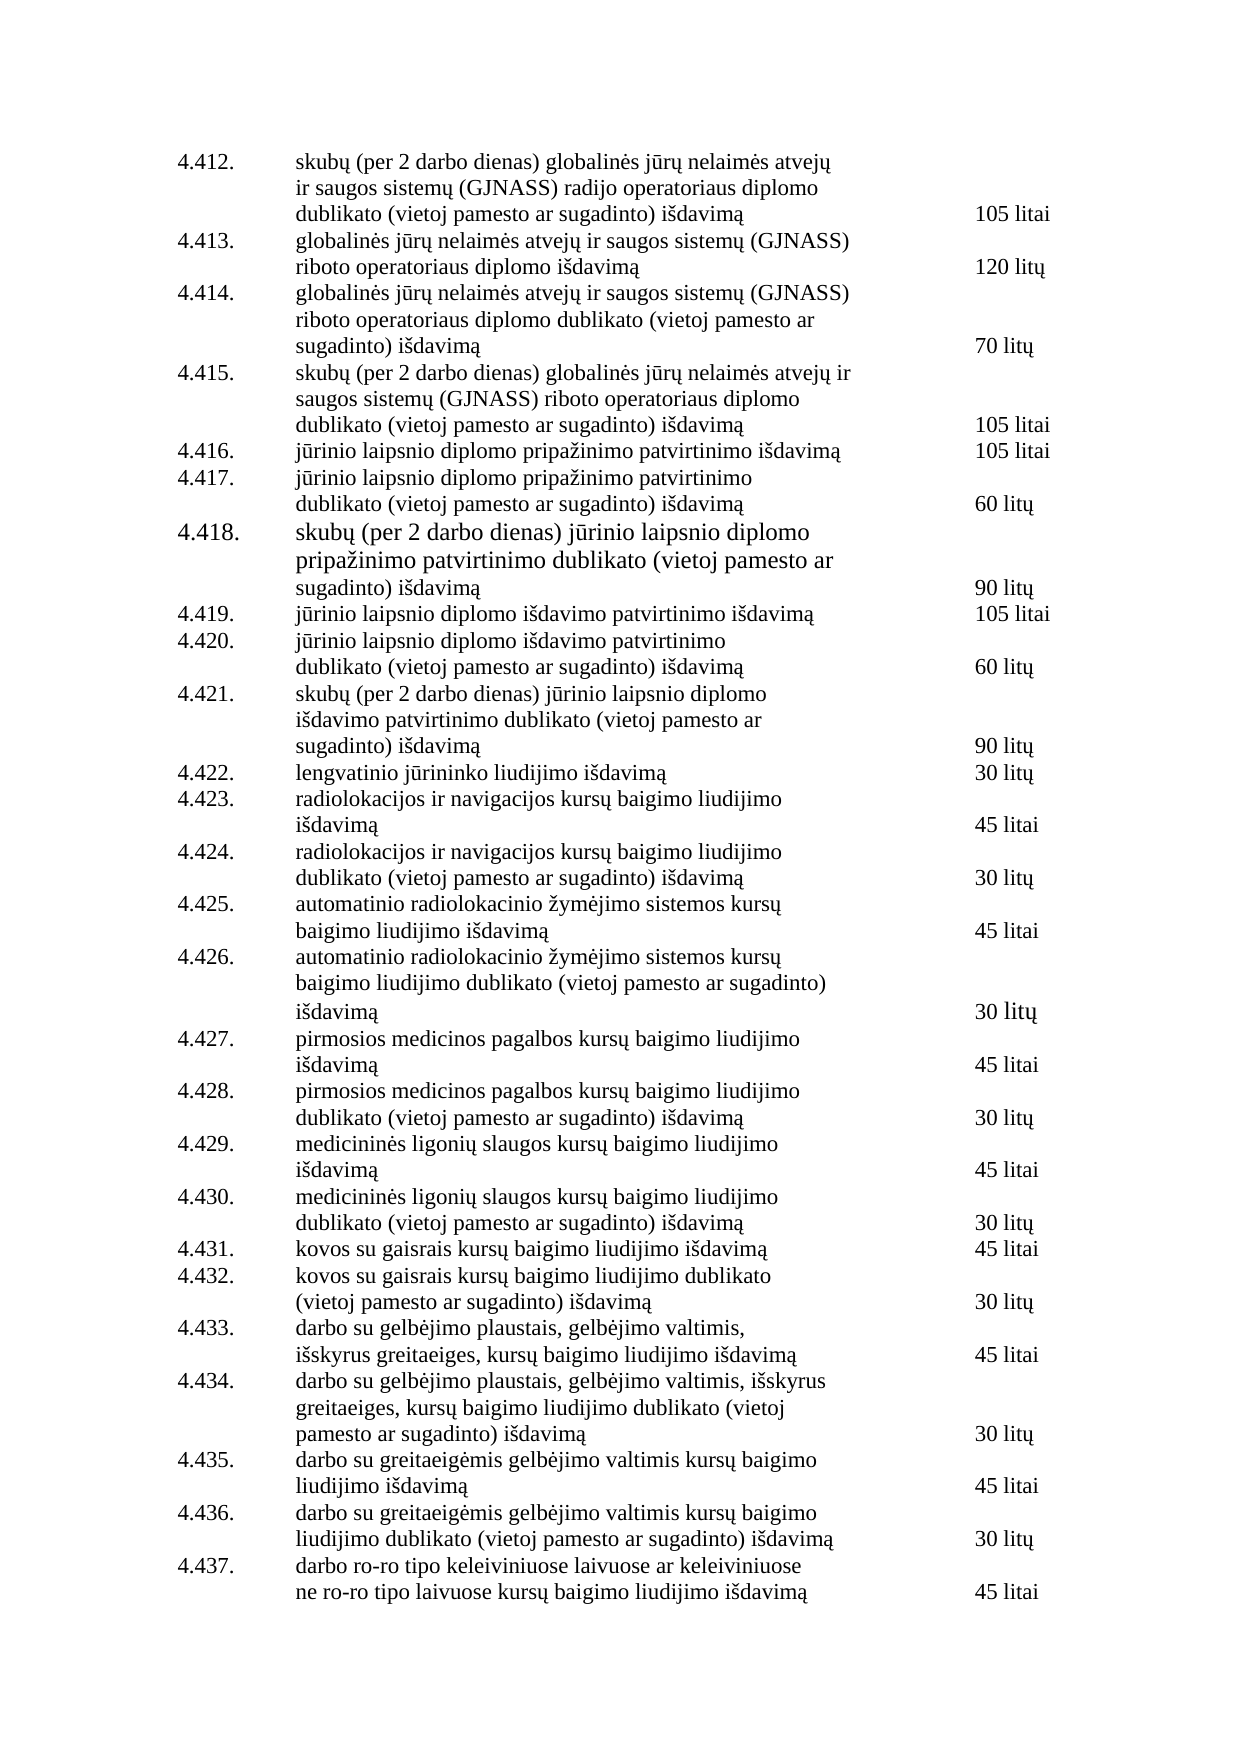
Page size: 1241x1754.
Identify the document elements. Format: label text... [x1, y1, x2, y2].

text sugadinto) išdavimą 90 litų [177, 574, 1122, 601]
text 4.436. darbo su greitaeigėmis gelbėjimo valtimis kursų baigimo [177, 1499, 1122, 1525]
text 4.418. skubų (per 2 darbo dienas) jūrinio laipsnio diplomo [177, 517, 1122, 545]
text 4.435. darbo su greitaeigėmis gelbėjimo valtimis kursų baigimo [177, 1446, 1122, 1473]
text 4.416. jūrinio laipsnio diplomo pripažinimo patvirtinimo išdavimą 105 litai [177, 438, 1122, 464]
text 4.424. radiolokacijos ir navigacijos kursų baigimo liudijimo [177, 838, 1122, 864]
text dublikato (vietoj pamesto ar sugadinto) išdavimą 60 litų [177, 490, 1122, 517]
text liudijimo išdavimą 45 litai [177, 1473, 1122, 1499]
text sugadinto) išdavimą 70 litų [177, 332, 1122, 358]
text 4.421. skubų (per 2 darbo dienas) jūrinio laipsnio diplomo [177, 679, 1122, 706]
text pamesto ar sugadinto) išdavimą 30 litų [177, 1420, 1122, 1446]
text išdavimą 45 litai [177, 811, 1122, 838]
text išskyrus greitaeiges, kursų baigimo liudijimo išdavimą 45 litai [177, 1341, 1122, 1367]
text 4.432. kovos su gaisrais kursų baigimo liudijimo dublikato [177, 1262, 1122, 1288]
text 4.431. kovos su gaisrais kursų baigimo liudijimo išdavimą 45 litai [177, 1235, 1122, 1262]
text 4.415. skubų (per 2 darbo dienas) globalinės jūrų nelaimės atvejų ir [177, 358, 1122, 385]
text dublikato (vietoj pamesto ar sugadinto) išdavimą 30 litų [177, 864, 1122, 890]
text 4.427. pirmosios medicinos pagalbos kursų baigimo liudijimo [177, 1024, 1122, 1051]
text 4.425. automatinio radiolokacinio žymėjimo sistemos kursų [177, 890, 1122, 917]
text 4.417. jūrinio laipsnio diplomo pripažinimo patvirtinimo [177, 464, 1122, 490]
text riboto operatoriaus diplomo išdavimą 120 litų [177, 253, 1122, 279]
text 4.419. jūrinio laipsnio diplomo išdavimo patvirtinimo išdavimą 105 litai [177, 601, 1122, 627]
text dublikato (vietoj pamesto ar sugadinto) išdavimą 30 litų [177, 1104, 1122, 1130]
text išdavimo patvirtinimo dublikato (vietoj pamesto ar [177, 706, 1122, 732]
text 4.437. darbo ro-ro tipo keleiviniuose laivuose ar keleiviniuose [177, 1552, 1122, 1578]
text saugos sistemų (GJNASS) riboto operatoriaus diplomo [177, 385, 1122, 411]
text išdavimą 45 litai [177, 1156, 1122, 1183]
text 4.412. skubų (per 2 darbo dienas) globalinės jūrų nelaimės atvejų [177, 148, 1122, 174]
text liudijimo dublikato (vietoj pamesto ar sugadinto) išdavimą 30 litų [177, 1525, 1122, 1552]
text 4.423. radiolokacijos ir navigacijos kursų baigimo liudijimo [177, 785, 1122, 811]
text 4.420. jūrinio laipsnio diplomo išdavimo patvirtinimo [177, 627, 1122, 653]
text dublikato (vietoj pamesto ar sugadinto) išdavimą 105 litai [177, 411, 1122, 438]
text išdavimą 45 litai [177, 1051, 1122, 1077]
text dublikato (vietoj pamesto ar sugadinto) išdavimą 30 litų [177, 1209, 1122, 1235]
text 4.413. globalinės jūrų nelaimės atvejų ir saugos sistemų (GJNASS) [177, 227, 1122, 253]
text 4.430. medicininės ligonių slaugos kursų baigimo liudijimo [177, 1183, 1122, 1209]
text dublikato (vietoj pamesto ar sugadinto) išdavimą 105 litai [177, 200, 1122, 227]
text ir saugos sistemų (GJNASS) radijo operatoriaus diplomo [177, 174, 1122, 200]
text baigimo liudijimo išdavimą 45 litai [177, 917, 1122, 943]
text ne ro-ro tipo laivuose kursų baigimo liudijimo išdavimą 45 litai [177, 1578, 1122, 1604]
text 4.414. globalinės jūrų nelaimės atvejų ir saugos sistemų (GJNASS) [177, 279, 1122, 306]
text (vietoj pamesto ar sugadinto) išdavimą 30 litų [177, 1288, 1122, 1314]
text riboto operatoriaus diplomo dublikato (vietoj pamesto ar [177, 306, 1122, 332]
text pripažinimo patvirtinimo dublikato (vietoj pamesto ar [177, 545, 1122, 574]
text dublikato (vietoj pamesto ar sugadinto) išdavimą 60 litų [177, 653, 1122, 679]
text 4.428. pirmosios medicinos pagalbos kursų baigimo liudijimo [177, 1077, 1122, 1104]
text greitaeiges, kursų baigimo liudijimo dublikato (vietoj [177, 1393, 1122, 1420]
text 4.422. lengvatinio jūrininko liudijimo išdavimą 30 litų [177, 759, 1122, 785]
text 4.426. automatinio radiolokacinio žymėjimo sistemos kursų [177, 943, 1122, 969]
text 4.434. darbo su gelbėjimo plaustais, gelbėjimo valtimis, išskyrus [177, 1367, 1122, 1393]
text 4.433. darbo su gelbėjimo plaustais, gelbėjimo valtimis, [177, 1314, 1122, 1341]
text išdavimą 30 litų [177, 996, 1122, 1024]
text baigimo liudijimo dublikato (vietoj pamesto ar sugadinto) [177, 969, 1122, 996]
text sugadinto) išdavimą 90 litų [177, 732, 1122, 759]
text 4.429. medicininės ligonių slaugos kursų baigimo liudijimo [177, 1130, 1122, 1156]
